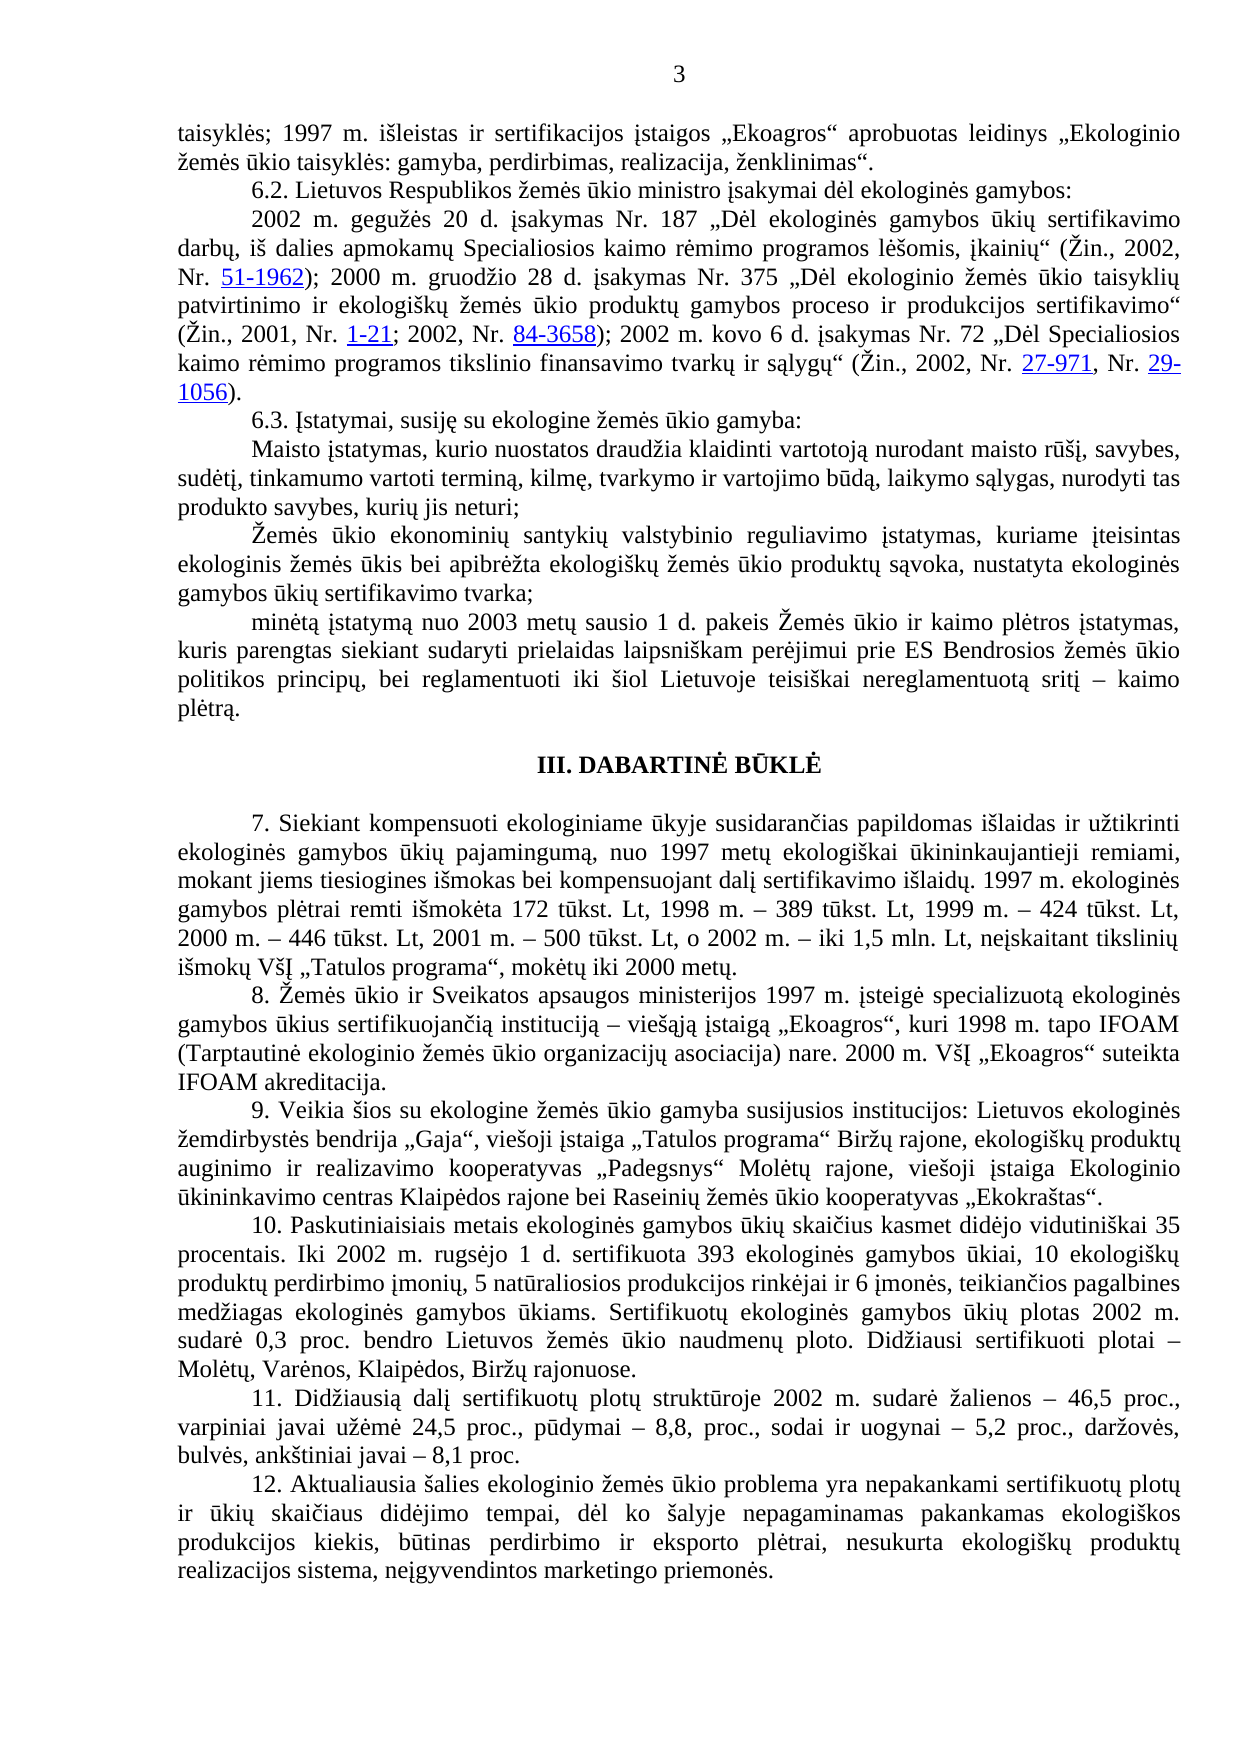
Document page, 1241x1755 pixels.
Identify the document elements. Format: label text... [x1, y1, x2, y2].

text 11. Didžiausią dalį sertifikuotų plotų struktūroje 2002 m. sudarė žalienos – 46,5 proc., varpiniai javai užėmė 24,5 proc., pūdymai – 8,8, proc., sodai ir uogynai – 5,2 proc., daržovės, bulvės, ankštiniai javai – 8,1 proc. [177, 1383, 1181, 1469]
text 6.3. Įstatymai, susiję su ekologine žemės ūkio gamyba: [177, 406, 1181, 434]
text 12. Aktualiausia šalies ekologinio žemės ūkio problema yra nepakankami sertifikuotų plotų ir ūkių skaičiaus didėjimo tempai, dėl ko šalyje nepagaminamas pakankamas ekologiškos produkcijos kiekis, būtinas perdirbimo ir eksporto plėtrai, nesukurta ekologiškų produktų realizacijos sistema, neįgyvendintos marketingo priemonės. [177, 1469, 1181, 1584]
text minėtą įstatymą nuo 2003 metų sausio 1 d. pakeis Žemės ūkio ir kaimo plėtros įstatymas, kuris parengtas siekiant sudaryti prielaidas laipsniškam perėjimui prie ES Bendrosios žemės ūkio politikos principų, bei reglamentuoti iki šiol Lietuvoje teisiškai nereglamentuotą sritį – kaimo plėtrą. [177, 607, 1181, 722]
text 8. Žemės ūkio ir Sveikatos apsaugos ministerijos 1997 m. įsteigė specializuotą ekologinės gamybos ūkius sertifikuojančią instituciją – viešąją įstaigą „Ekoagros“, kuri 1998 m. tapo IFOAM (Tarptautinė ekologinio žemės ūkio organizacijų asociacija) nare. 2000 m. VšĮ „Ekoagros“ suteikta IFOAM akreditacija. [177, 981, 1181, 1096]
text III. DABARTINĖ BŪKLĖ [177, 751, 1181, 779]
text Maisto įstatymas, kurio nuostatos draudžia klaidinti vartotoją nurodant maisto rūšį, savybes, sudėtį, tinkamumo vartoti terminą, kilmę, tvarkymo ir vartojimo būdą, laikymo sąlygas, nurodyti tas produkto savybes, kurių jis neturi; [177, 434, 1181, 521]
text taisyklės; 1997 m. išleistas ir sertifikacijos įstaigos „Ekoagros“ aprobuotas leidinys „Ekologinio žemės ūkio taisyklės: gamyba, perdirbimas, realizacija, ženklinimas“. [177, 118, 1181, 176]
text 7. Siekiant kompensuoti ekologiniame ūkyje susidarančias papildomas išlaidas ir užtikrinti ekologinės gamybos ūkių pajamingumą, nuo 1997 metų ekologiškai ūkininkaujantieji remiami, mokant jiems tiesiogines išmokas bei kompensuojant dalį sertifikavimo išlaidų. 1997 m. ekologinės gamybos plėtrai remti išmokėta 172 tūkst. Lt, 1998 m. – 389 tūkst. Lt, 1999 m. – 424 tūkst. Lt, 2000 m. – 446 tūkst. Lt, 2001 m. – 500 tūkst. Lt, o 2002 m. – iki 1,5 mln. Lt, neįskaitant tikslinių išmokų VšĮ „Tatulos programa“, mokėtų iki 2000 metų. [177, 808, 1181, 981]
text 9. Veikia šios su ekologine žemės ūkio gamyba susijusios institucijos: Lietuvos ekologinės žemdirbystės bendrija „Gaja“, viešoji įstaiga „Tatulos programa“ Biržų rajone, ekologiškų produktų auginimo ir realizavimo kooperatyvas „Padegsnys“ Molėtų rajone, viešoji įstaiga Ekologinio ūkininkavimo centras Klaipėdos rajone bei Raseinių žemės ūkio kooperatyvas „Ekokraštas“. [177, 1096, 1181, 1211]
text 2002 m. gegužės 20 d. įsakymas Nr. 187 „Dėl ekologinės gamybos ūkių sertifikavimo darbų, iš dalies apmokamų Specialiosios kaimo rėmimo programos lėšomis, įkainių“ (Žin., 2002, Nr. 51-1962); 2000 m. gruodžio 28 d. įsakymas Nr. 375 „Dėl ekologinio žemės ūkio taisyklių patvirtinimo ir ekologiškų žemės ūkio produktų gamybos proceso ir produkcijos sertifikavimo“ (Žin., 2001, Nr. 1-21; 2002, Nr. 84-3658); 2002 m. kovo 6 d. įsakymas Nr. 72 „Dėl Specialiosios kaimo rėmimo programos tikslinio finansavimo tvarkų ir sąlygų“ (Žin., 2002, Nr. 27-971, Nr. 29-1056). [177, 204, 1181, 406]
text Žemės ūkio ekonominių santykių valstybinio reguliavimo įstatymas, kuriame įteisintas ekologinis žemės ūkis bei apibrėžta ekologiškų žemės ūkio produktų sąvoka, nustatyta ekologinės gamybos ūkių sertifikavimo tvarka; [177, 521, 1181, 607]
text 10. Paskutiniaisiais metais ekologinės gamybos ūkių skaičius kasmet didėjo vidutiniškai 35 procentais. Iki 2002 m. rugsėjo 1 d. sertifikuota 393 ekologinės gamybos ūkiai, 10 ekologiškų produktų perdirbimo įmonių, 5 natūraliosios produkcijos rinkėjai ir 6 įmonės, teikiančios pagalbines medžiagas ekologinės gamybos ūkiams. Sertifikuotų ekologinės gamybos ūkių plotas 2002 m. sudarė 0,3 proc. bendro Lietuvos žemės ūkio naudmenų ploto. Didžiausi sertifikuoti plotai – Molėtų, Varėnos, Klaipėdos, Biržų rajonuose. [177, 1211, 1181, 1383]
text 6.2. Lietuvos Respublikos žemės ūkio ministro įsakymai dėl ekologinės gamybos: [177, 176, 1181, 204]
